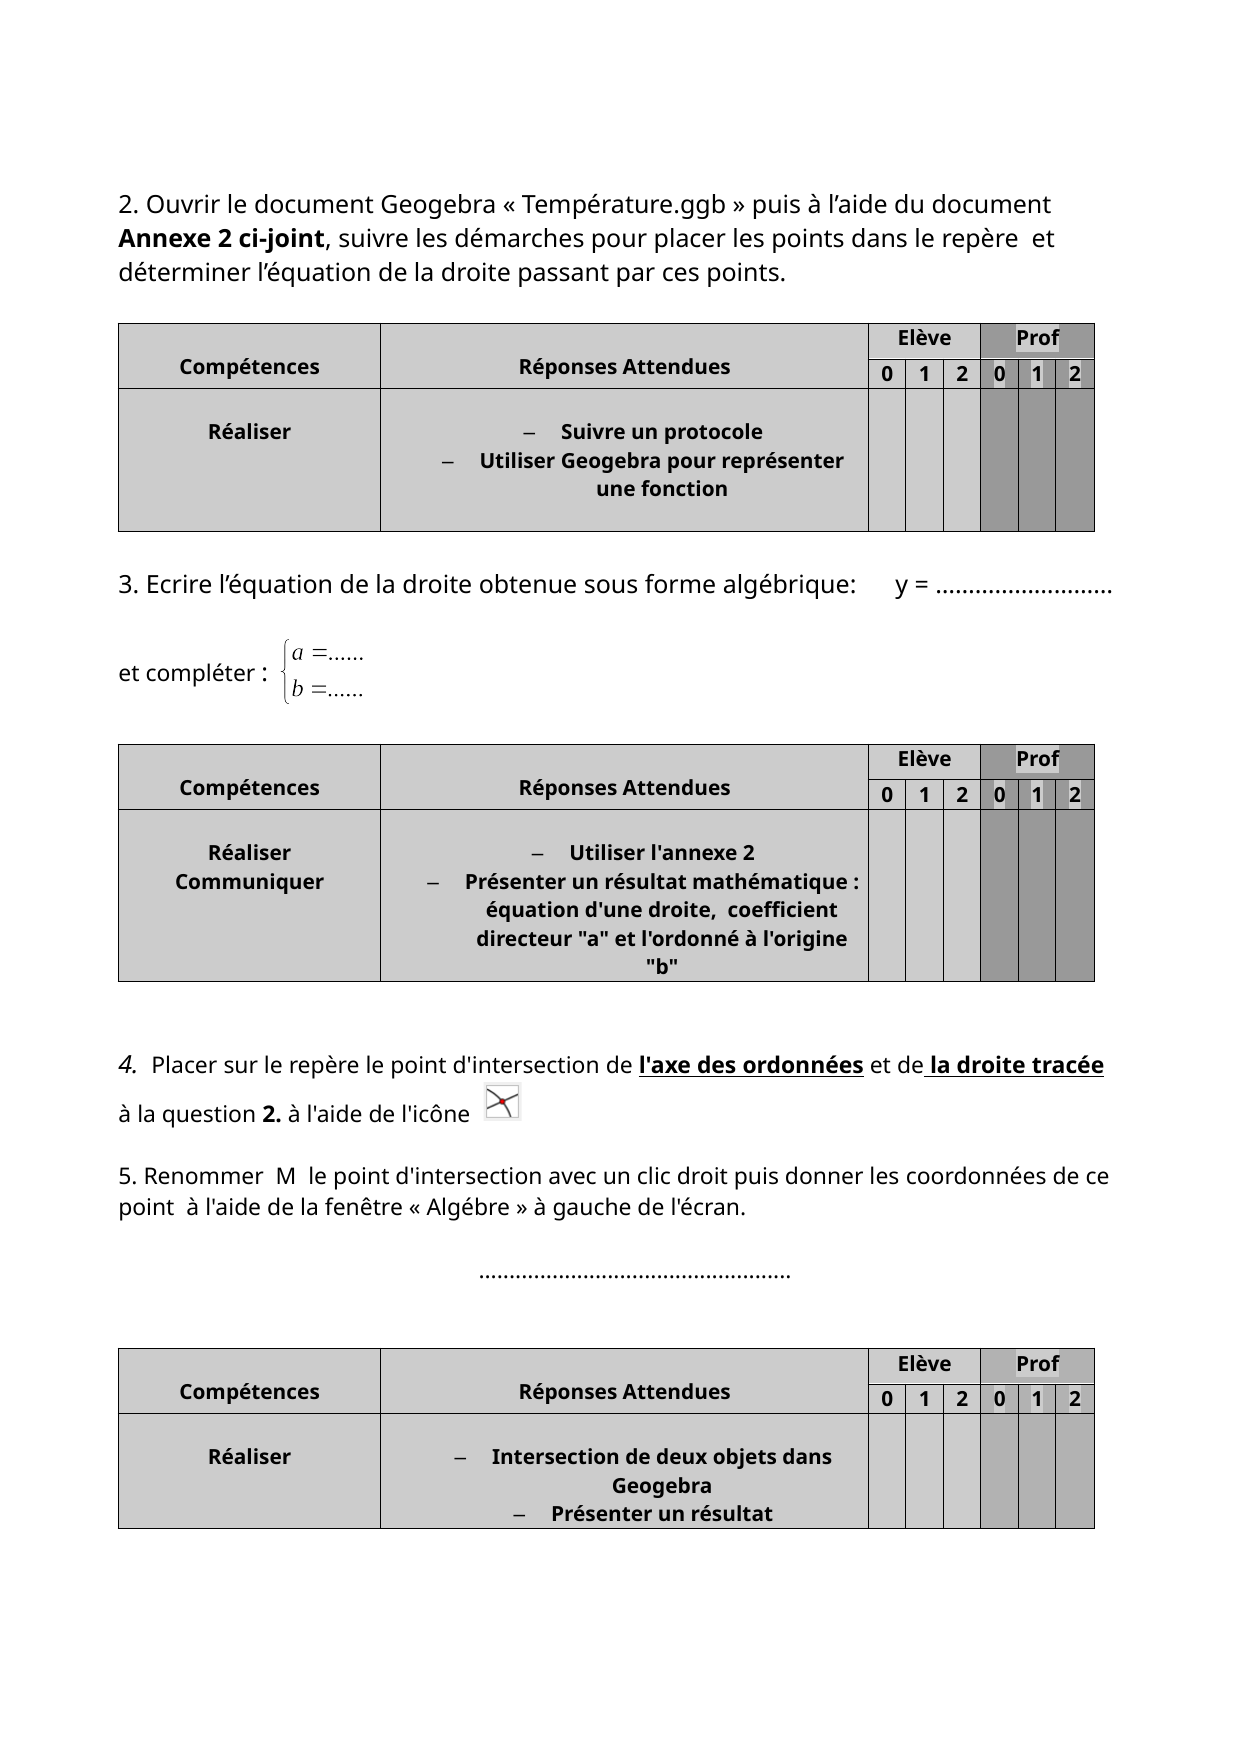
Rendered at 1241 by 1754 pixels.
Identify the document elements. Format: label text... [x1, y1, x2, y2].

table_header Réponses Attendues [381, 1349, 868, 1413]
text 3. Ecrire l’équation de la droite obtenue sous forme algébrique: y = ……………………… [118, 566, 1122, 600]
table_header Elève [869, 1349, 980, 1383]
table_cell 0 [981, 360, 1018, 388]
table_cell [1019, 810, 1055, 981]
table_cell 1 [906, 780, 943, 809]
table_cell 2 [1056, 1385, 1094, 1413]
table_cell [1019, 1414, 1055, 1528]
text 5. Renommer M le point d'intersection avec un clic droit puis donner les coordonnées de ce point à l'aide de la fenêtre « Algébre » à gauche de l'écran. [118, 1160, 1122, 1223]
table_cell [944, 389, 980, 531]
table_cell 0 [869, 360, 905, 388]
table_header Réponses Attendues [381, 324, 868, 388]
table_cell Réaliser Communiquer [119, 810, 380, 981]
table_cell [981, 1414, 1018, 1528]
table_cell [944, 810, 980, 981]
table_cell [1056, 810, 1094, 981]
text 4. Placer sur le repère le point d'intersection de l'axe des ordonnées et de la droite tracée à la question 2. à l'aide de l'icône [118, 1047, 1122, 1129]
table_cell [981, 810, 1018, 981]
table_cell [1056, 389, 1094, 531]
table_cell 0 [981, 1385, 1018, 1413]
table_cell [906, 389, 943, 531]
table_cell 2 [944, 1385, 980, 1413]
table_header Compétences [119, 745, 380, 809]
table_header Réponses Attendues [381, 745, 868, 809]
table_header Elève [869, 324, 980, 358]
table_cell [981, 389, 1018, 531]
table_cell 1 [906, 360, 943, 388]
table_cell [906, 810, 943, 981]
table_cell [869, 1414, 905, 1528]
table_cell Utiliser l'annexe 2 Présenter un résultat mathématique : équation d'une droite, coefficient directeur "a" et l'ordonné à l'origine "b" [381, 810, 868, 981]
table_cell 1 [1019, 360, 1055, 388]
table_cell [1019, 389, 1055, 531]
table_cell 2 [1056, 780, 1094, 809]
table_cell 0 [869, 1385, 905, 1413]
table_cell 1 [1019, 780, 1055, 809]
table_cell 2 [944, 360, 980, 388]
table_cell Suivre un protocole Utiliser Geogebra pour représenter une fonction [381, 389, 868, 531]
table_cell Réaliser [119, 1414, 380, 1528]
table_header Compétences [119, 324, 380, 388]
table_header Prof [981, 324, 1094, 358]
table_cell 0 [981, 780, 1018, 809]
table_header Compétences [119, 1349, 380, 1413]
table_cell [1056, 1414, 1094, 1528]
table_header Prof [981, 1349, 1094, 1383]
table_header Prof [981, 745, 1094, 779]
text 2. Ouvrir le document Geogebra « Température.ggb » puis à l’aide du document Annexe 2 ci-joint, suivre les démarches pour placer les points dans le repère et déterminer l’équation de la droite passant par ces points. [118, 186, 1122, 288]
table_cell [869, 810, 905, 981]
table_cell [869, 389, 905, 531]
table_cell [906, 1414, 943, 1528]
table_cell 2 [944, 780, 980, 809]
table_cell Réaliser [119, 389, 380, 531]
text …................................................ [118, 1254, 1122, 1285]
table_cell 2 [1056, 360, 1094, 388]
table_cell 0 [869, 780, 905, 809]
table_header Elève [869, 745, 980, 779]
text et compléter : [118, 634, 1122, 743]
table_cell 1 [1019, 1385, 1055, 1413]
table_cell [944, 1414, 980, 1528]
table_cell 1 [906, 1385, 943, 1413]
table_cell Intersection de deux objets dans Geogebra Présenter un résultat [381, 1414, 868, 1528]
